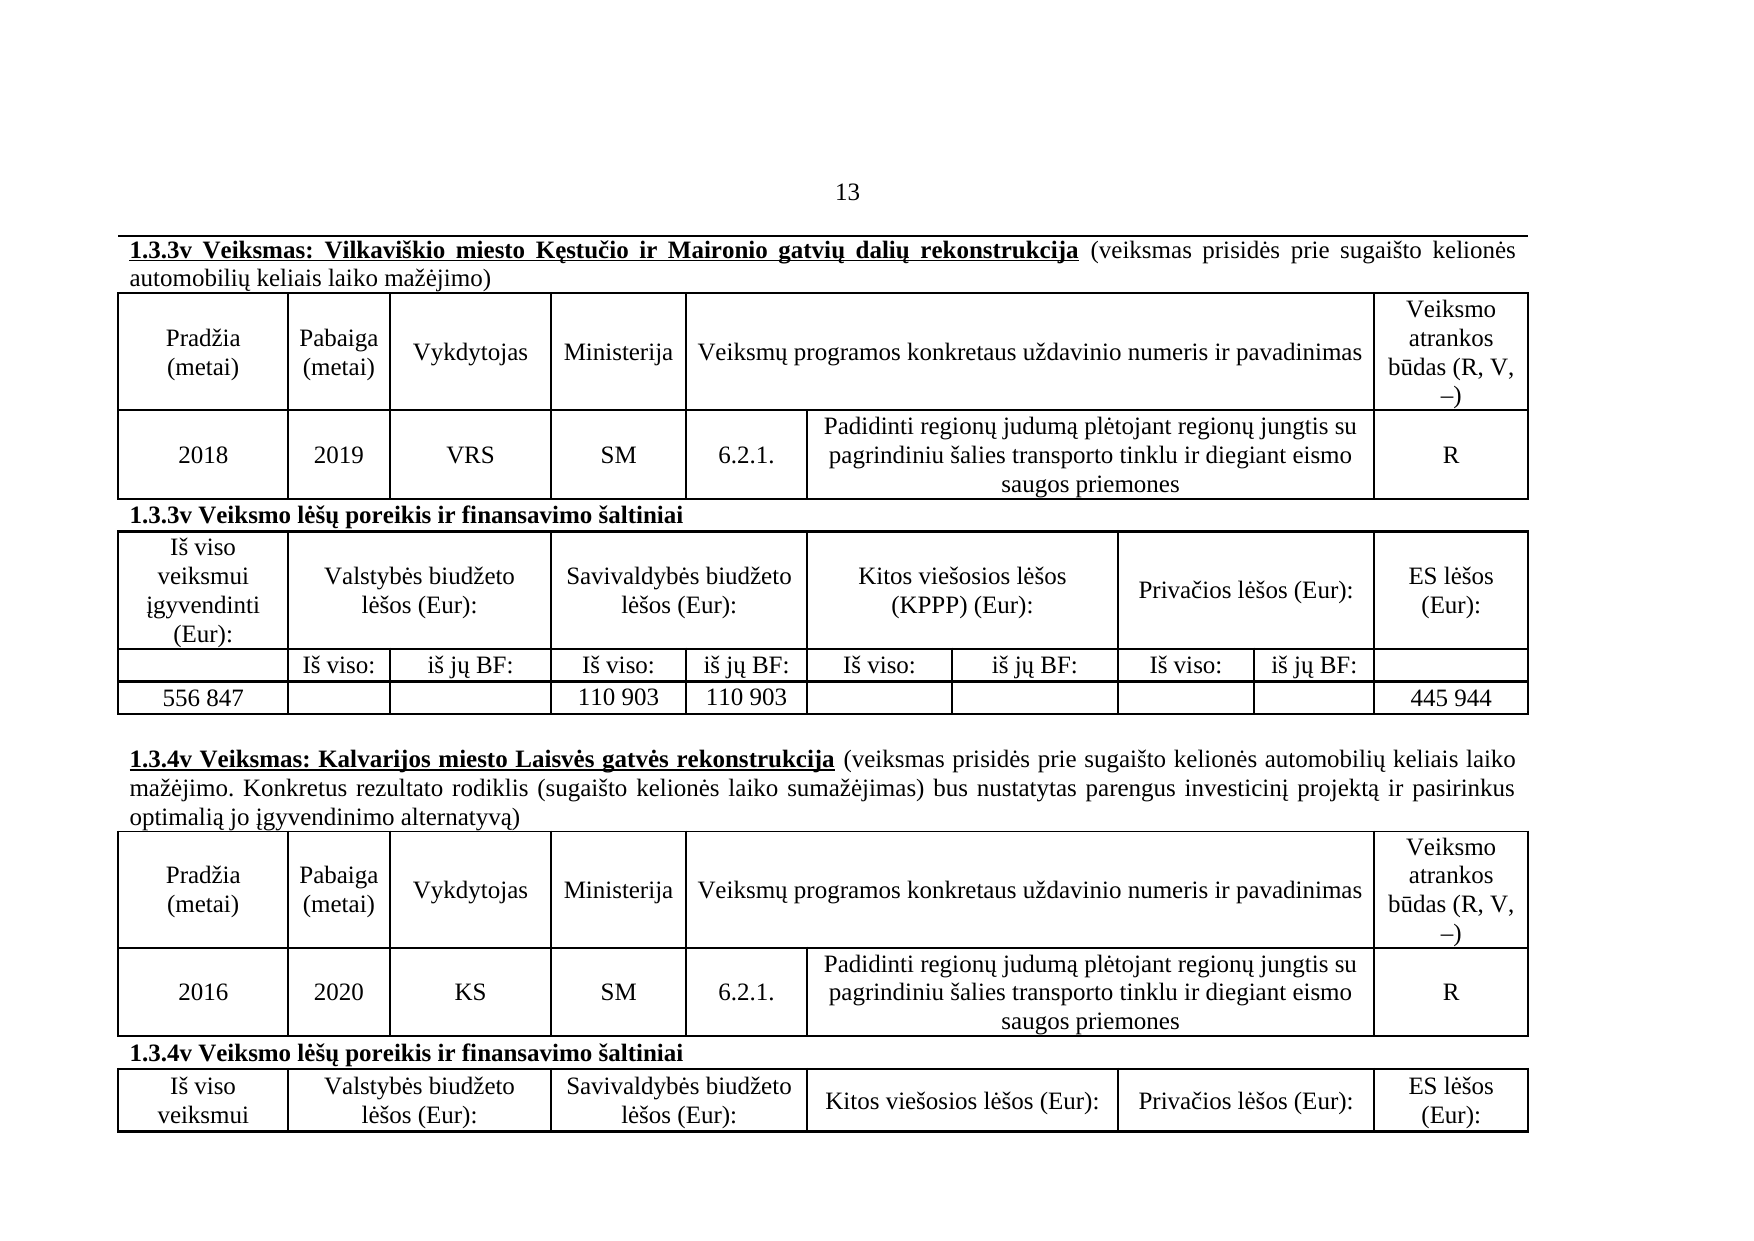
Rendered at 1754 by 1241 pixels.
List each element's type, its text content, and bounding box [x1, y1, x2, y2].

table_cell [808, 683, 951, 713]
table_cell VRS [391, 411, 550, 498]
table_cell Veiksmų programos konkretaus uždavinio numeris ir pavadinimas [687, 832, 1373, 947]
table_cell [1553, 409, 1577, 498]
table_cell [1553, 831, 1577, 947]
table_cell [1530, 713, 1553, 744]
table_cell [247, 715, 351, 744]
table_cell [1553, 680, 1577, 713]
table_cell 6.2.1. [687, 411, 806, 498]
table_cell Veiksmų programos konkretaus uždavinio numeris ir pavadinimas [687, 294, 1373, 409]
table_cell Vykdytojas [391, 832, 550, 947]
table_cell [1530, 498, 1553, 530]
table_cell [1553, 235, 1577, 292]
table_cell [1434, 713, 1530, 744]
table_cell KS [391, 949, 550, 1035]
table_cell Savivaldybės biudžeto lėšos (Eur): [552, 1070, 806, 1130]
table_cell [1119, 683, 1253, 713]
table_cell [1530, 530, 1553, 647]
table_cell Savivaldybės biudžeto lėšos (Eur): [552, 533, 806, 647]
table_cell Pabaiga (metai) [289, 294, 389, 409]
table_cell [1255, 683, 1373, 713]
table_cell [1530, 744, 1553, 831]
table_cell SM [552, 949, 685, 1035]
table_cell 1.3.4v Veiksmo lėšų poreikis ir finansavimo šaltiniai [118, 1037, 1528, 1068]
table_cell 445 944 [1375, 683, 1527, 713]
table_cell R [1375, 411, 1527, 498]
table_cell ES lėšos (Eur): [1375, 1070, 1527, 1130]
table_cell [119, 650, 287, 680]
table_cell [1530, 235, 1553, 292]
table_cell [469, 715, 566, 744]
table_cell Veiksmo atrankos būdas (R, V, –) [1375, 294, 1527, 409]
table_cell [1530, 292, 1553, 409]
table_cell [1530, 831, 1553, 947]
table_cell Iš viso: [552, 650, 685, 680]
table_cell [374, 715, 468, 744]
table_cell 110 903 [552, 683, 685, 713]
table_cell [391, 683, 550, 713]
table_cell 1.3.3v Veiksmas: Vilkaviškio miesto Kęstučio ir Maironio gatvių dalių rekonstrukcija (veiksmas prisidės prie sugaišto kelionės automobilių keliais laiko mažėjimo) [118, 237, 1528, 292]
table_cell Veiksmo atrankos būdas (R, V, –) [1375, 832, 1527, 947]
table_cell Privačios lėšos (Eur): [1119, 533, 1373, 647]
table_cell Iš viso veiksmui [119, 1070, 287, 1130]
table_cell Valstybės biudžeto lėšos (Eur): [289, 533, 550, 647]
table_cell [916, 715, 996, 744]
table_cell 2016 [119, 949, 287, 1035]
table_cell Pabaiga (metai) [289, 832, 389, 947]
table_cell [1375, 650, 1527, 680]
table_cell [1530, 680, 1553, 713]
table_cell iš jų BF: [1255, 650, 1373, 680]
table_cell [1530, 648, 1553, 680]
table_cell [1553, 947, 1577, 1035]
table_cell [667, 715, 700, 744]
table_cell Iš viso: [808, 650, 951, 680]
table_cell [221, 715, 247, 744]
table_cell R [1375, 949, 1527, 1035]
table_cell [1530, 409, 1553, 498]
table_cell 556 847 [119, 683, 287, 713]
table_cell [700, 715, 807, 744]
table_cell [351, 715, 374, 744]
table_cell [1553, 1068, 1577, 1130]
table_cell Pradžia (metai) [119, 294, 287, 409]
table_cell [1249, 715, 1330, 744]
table_cell [1553, 498, 1577, 530]
table_cell [1163, 715, 1249, 744]
table_cell 110 903 [687, 683, 806, 713]
table_cell [1553, 1035, 1577, 1068]
table_cell [996, 715, 1081, 744]
table_cell 2018 [119, 411, 287, 498]
table_cell [566, 715, 667, 744]
table_cell Iš viso: [289, 650, 389, 680]
table_cell 6.2.1. [687, 949, 806, 1035]
table_cell Ministerija [552, 294, 685, 409]
table_cell iš jų BF: [687, 650, 806, 680]
table_cell 1.3.3v Veiksmo lėšų poreikis ir finansavimo šaltiniai [118, 500, 1528, 530]
table_cell Iš viso: [1119, 650, 1253, 680]
table_cell 1.3.4v Veiksmas: Kalvarijos miesto Laisvės gatvės rekonstrukcija (veiksmas prisidės prie sugaišto kelionės automobilių keliais laiko mažėjimo. Konkretus rezultato rodiklis (sugaišto kelionės laiko sumažėjimas) bus nustatytas parengus investicinį projektą ir pasirinkus optimalią jo įgyvendinimo alternatyvą) [118, 744, 1528, 831]
table_cell [1553, 713, 1577, 744]
table_cell iš jų BF: [953, 650, 1117, 680]
table_cell SM [552, 411, 685, 498]
table_cell [1553, 292, 1577, 409]
table_cell [1530, 947, 1553, 1035]
table_cell Kitos viešosios lėšos (Eur): [808, 1070, 1117, 1130]
table_cell Privačios lėšos (Eur): [1119, 1070, 1373, 1130]
table_cell Padidinti regionų judumą plėtojant regionų jungtis su pagrindiniu šalies transporto tinklu ir diegiant eismo saugos priemones [808, 411, 1373, 498]
table_cell 2019 [289, 411, 389, 498]
table_cell Kitos viešosios lėšos (KPPP) (Eur): [808, 533, 1117, 647]
table_cell Padidinti regionų judumą plėtojant regionų jungtis su pagrindiniu šalies transporto tinklu ir diegiant eismo saugos priemones [808, 949, 1373, 1035]
table_cell iš jų BF: [391, 650, 550, 680]
table_cell ES lėšos (Eur): [1375, 533, 1527, 647]
table_cell [1553, 530, 1577, 647]
table_cell [1553, 744, 1577, 831]
table_cell [1530, 1035, 1553, 1068]
table_cell [807, 715, 830, 744]
table_cell [1530, 1068, 1553, 1130]
table_cell Valstybės biudžeto lėšos (Eur): [289, 1070, 550, 1130]
table_cell 2020 [289, 949, 389, 1035]
table_cell [1411, 715, 1433, 744]
table_cell Vykdytojas [391, 294, 550, 409]
table_cell [289, 683, 389, 713]
table_cell [1553, 648, 1577, 680]
table_cell Pradžia (metai) [119, 832, 287, 947]
table_cell [118, 715, 221, 744]
table_cell Iš viso veiksmui įgyvendinti (Eur): [119, 533, 287, 647]
table_cell Ministerija [552, 832, 685, 947]
table_cell [830, 715, 916, 744]
table_cell [953, 683, 1117, 713]
table_cell [1081, 715, 1163, 744]
table_cell [1330, 715, 1411, 744]
